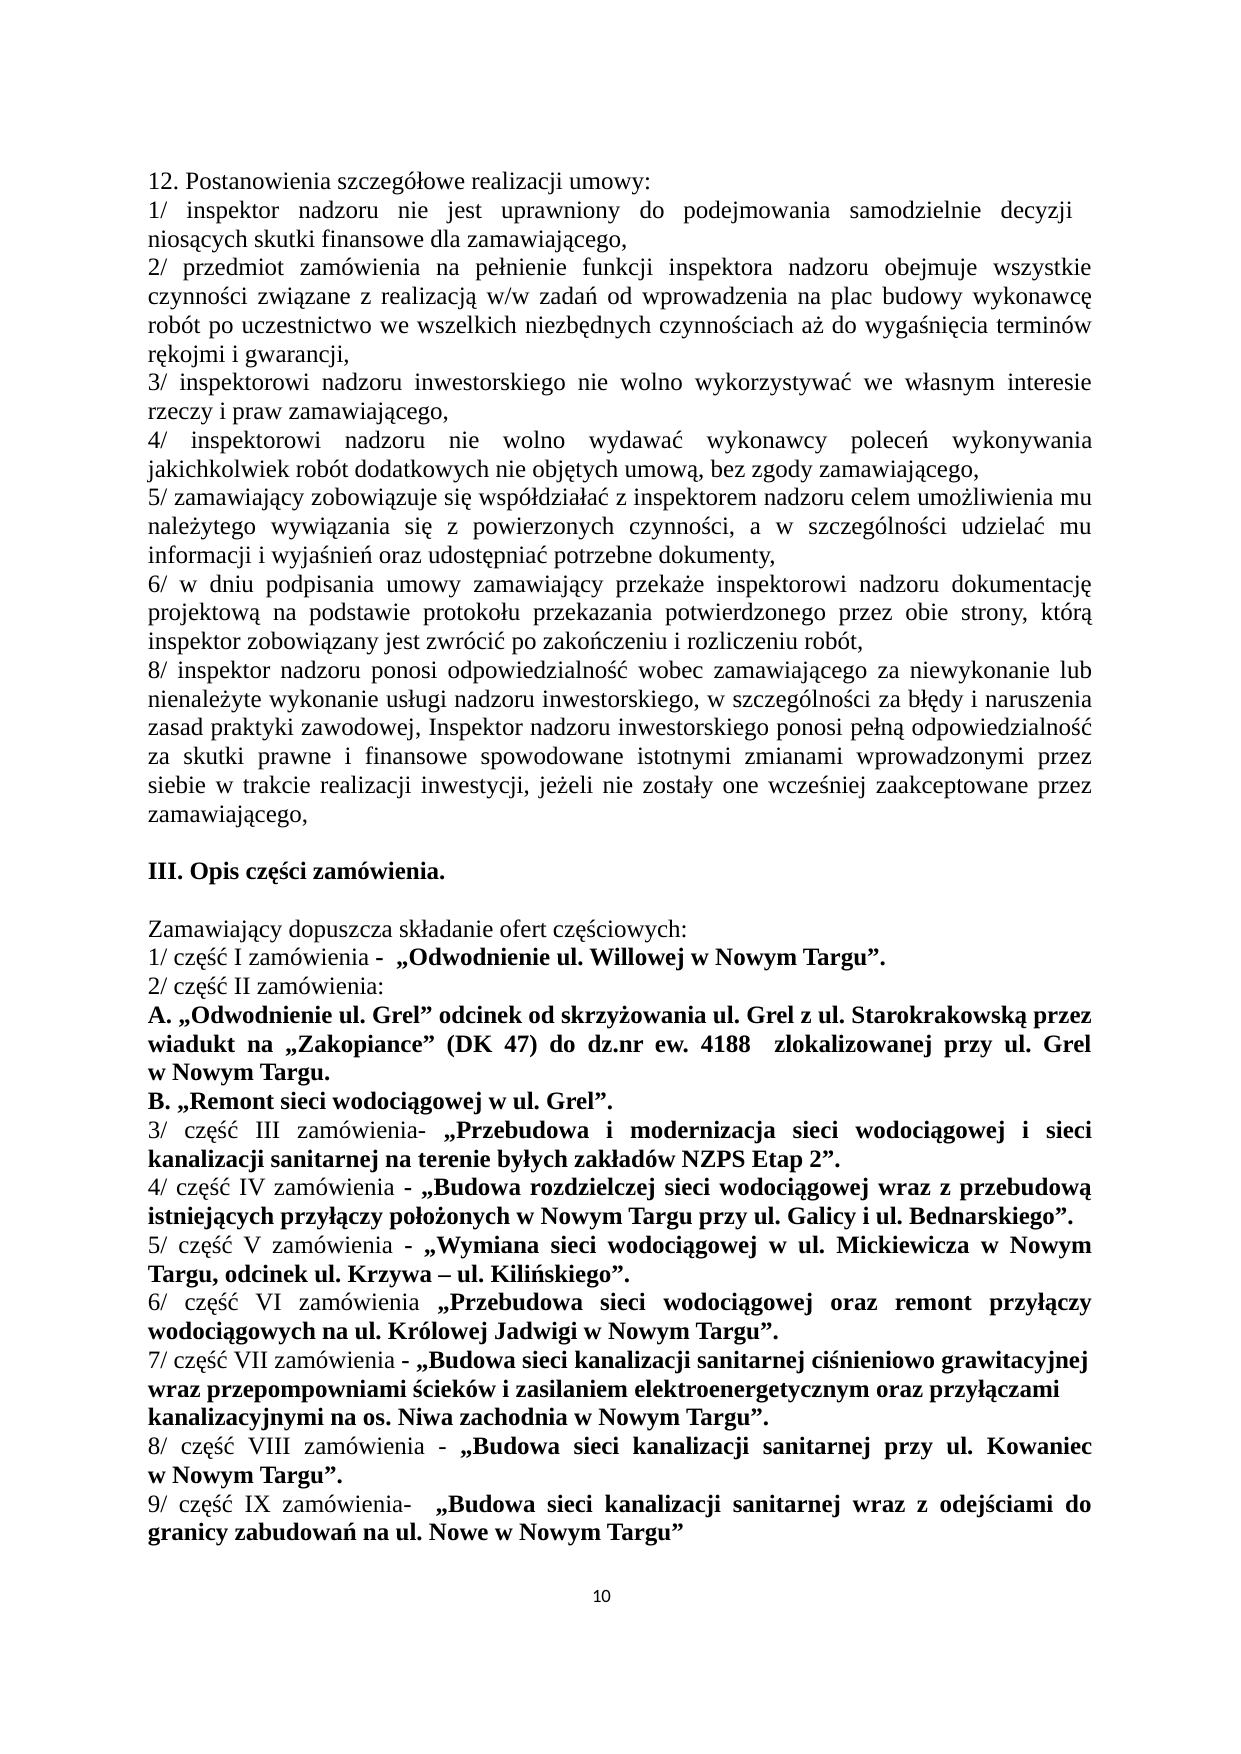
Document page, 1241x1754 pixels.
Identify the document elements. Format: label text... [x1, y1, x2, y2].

text 5/ zamawiający zobowiązuje się współdziałać z inspektorem nadzoru celem umożliwienia mu należytego wywiązania się z powierzonych czynności, a w szczególności udzielać mu informacji i wyjaśnień oraz udostępniać potrzebne dokumenty, [148, 482, 1093, 569]
text 4/ inspektorowi nadzoru nie wolno wydawać wykonawcy poleceń wykonywania jakichkolwiek robót dodatkowych nie objętych umową, bez zgody zamawiającego, [148, 425, 1093, 482]
list 4/ część IV zamówienia - „Budowa rozdzielczej sieci wodociągowej wraz z przebudową istniejących przyłączy położonych w Nowym Targu przy ul. Galicy i ul. Bednarskiego”. [148, 1172, 1093, 1230]
list 2/ część II zamówienia: [148, 971, 1093, 1000]
list 8/ część VIII zamówienia - „Budowa sieci kanalizacji sanitarnej przy ul. Kowaniec w Nowym Targu”. [148, 1431, 1093, 1489]
list 7/ część VII zamówienia - „Budowa sieci kanalizacji sanitarnej ciśnieniowo grawitacyjnej [148, 1345, 1093, 1374]
list kanalizacyjnymi na os. Niwa zachodnia w Nowym Targu”. [148, 1402, 1093, 1431]
list wraz przepompowniami ścieków i zasilaniem elektroenergetycznym oraz przyłączami [148, 1374, 1093, 1402]
list 3/ część III zamówienia- „Przebudowa i modernizacja sieci wodociągowej i sieci kanalizacji sanitarnej na terenie byłych zakładów NZPS Etap 2”. [148, 1115, 1093, 1172]
list A. „Odwodnienie ul. Grel” odcinek od skrzyżowania ul. Grel z ul. Starokrakowską przez wiadukt na „Zakopiance” (DK 47) do dz.nr ew. 4188 zlokalizowanej przy ul. Grel w Nowym Targu. [148, 1000, 1093, 1086]
list 1/ część I zamówienia - „Odwodnienie ul. Willowej w Nowym Targu”. [148, 942, 1093, 971]
text 12. Postanowienia szczegółowe realizacji umowy: [148, 166, 1093, 195]
text III. Opis części zamówienia. [148, 856, 1093, 885]
text 2/ przedmiot zamówienia na pełnienie funkcji inspektora nadzoru obejmuje wszystkie czynności związane z realizacją w/w zadań od wprowadzenia na plac budowy wykonawcę robót po uczestnictwo we wszelkich niezbędnych czynnościach aż do wygaśnięcia terminów rękojmi i gwarancji, [148, 252, 1093, 367]
list 6/ część VI zamówienia „Przebudowa sieci wodociągowej oraz remont przyłączy wodociągowych na ul. Królowej Jadwigi w Nowym Targu”. [148, 1287, 1093, 1345]
text Zamawiający dopuszcza składanie ofert częściowych: [148, 914, 1093, 942]
list 5/ część V zamówienia - „Wymiana sieci wodociągowej w ul. Mickiewicza w Nowym Targu, odcinek ul. Krzywa – ul. Kilińskiego”. [148, 1230, 1093, 1287]
text 1/ inspektor nadzoru nie jest uprawniony do podejmowania samodzielnie decyzji niosących skutki finansowe dla zamawiającego, [148, 195, 1093, 252]
list B. „Remont sieci wodociągowej w ul. Grel”. [148, 1086, 1093, 1115]
text 6/ w dniu podpisania umowy zamawiający przekaże inspektorowi nadzoru dokumentację projektową na podstawie protokołu przekazania potwierdzonego przez obie strony, którą inspektor zobowiązany jest zwrócić po zakończeniu i rozliczeniu robót, [148, 569, 1093, 655]
text 8/ inspektor nadzoru ponosi odpowiedzialność wobec zamawiającego za niewykonanie lub nienależyte wykonanie usługi nadzoru inwestorskiego, w szczególności za błędy i naruszenia zasad praktyki zawodowej, Inspektor nadzoru inwestorskiego ponosi pełną odpowiedzialność za skutki prawne i finansowe spowodowane istotnymi zmianami wprowadzonymi przez siebie w trakcie realizacji inwestycji, jeżeli nie zostały one wcześniej zaakceptowane przez zamawiającego, [148, 655, 1093, 827]
list 9/ część IX zamówienia- „Budowa sieci kanalizacji sanitarnej wraz z odejściami do granicy zabudowań na ul. Nowe w Nowym Targu” [148, 1489, 1093, 1546]
text 3/ inspektorowi nadzoru inwestorskiego nie wolno wykorzystywać we własnym interesie rzeczy i praw zamawiającego, [148, 367, 1093, 425]
